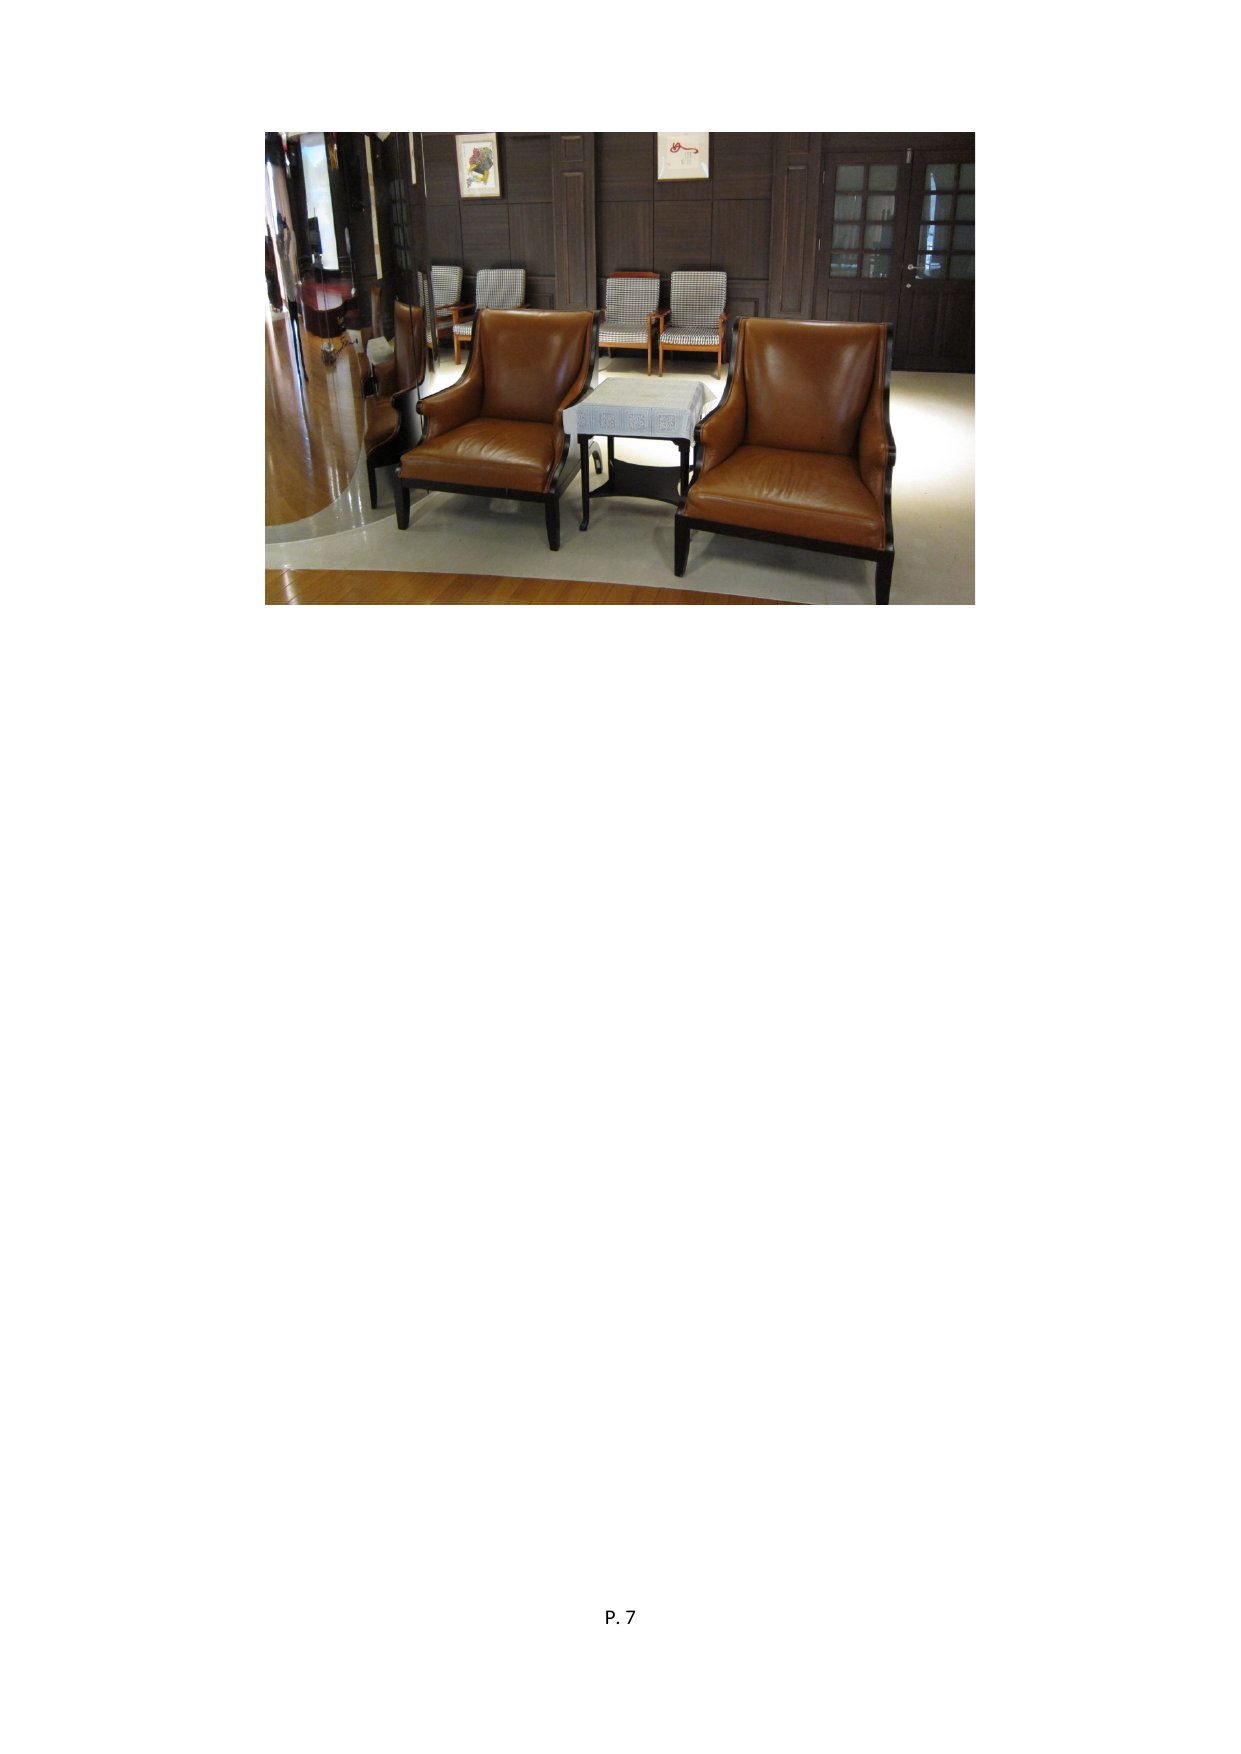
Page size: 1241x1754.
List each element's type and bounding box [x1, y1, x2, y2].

picture [265, 132, 976, 605]
